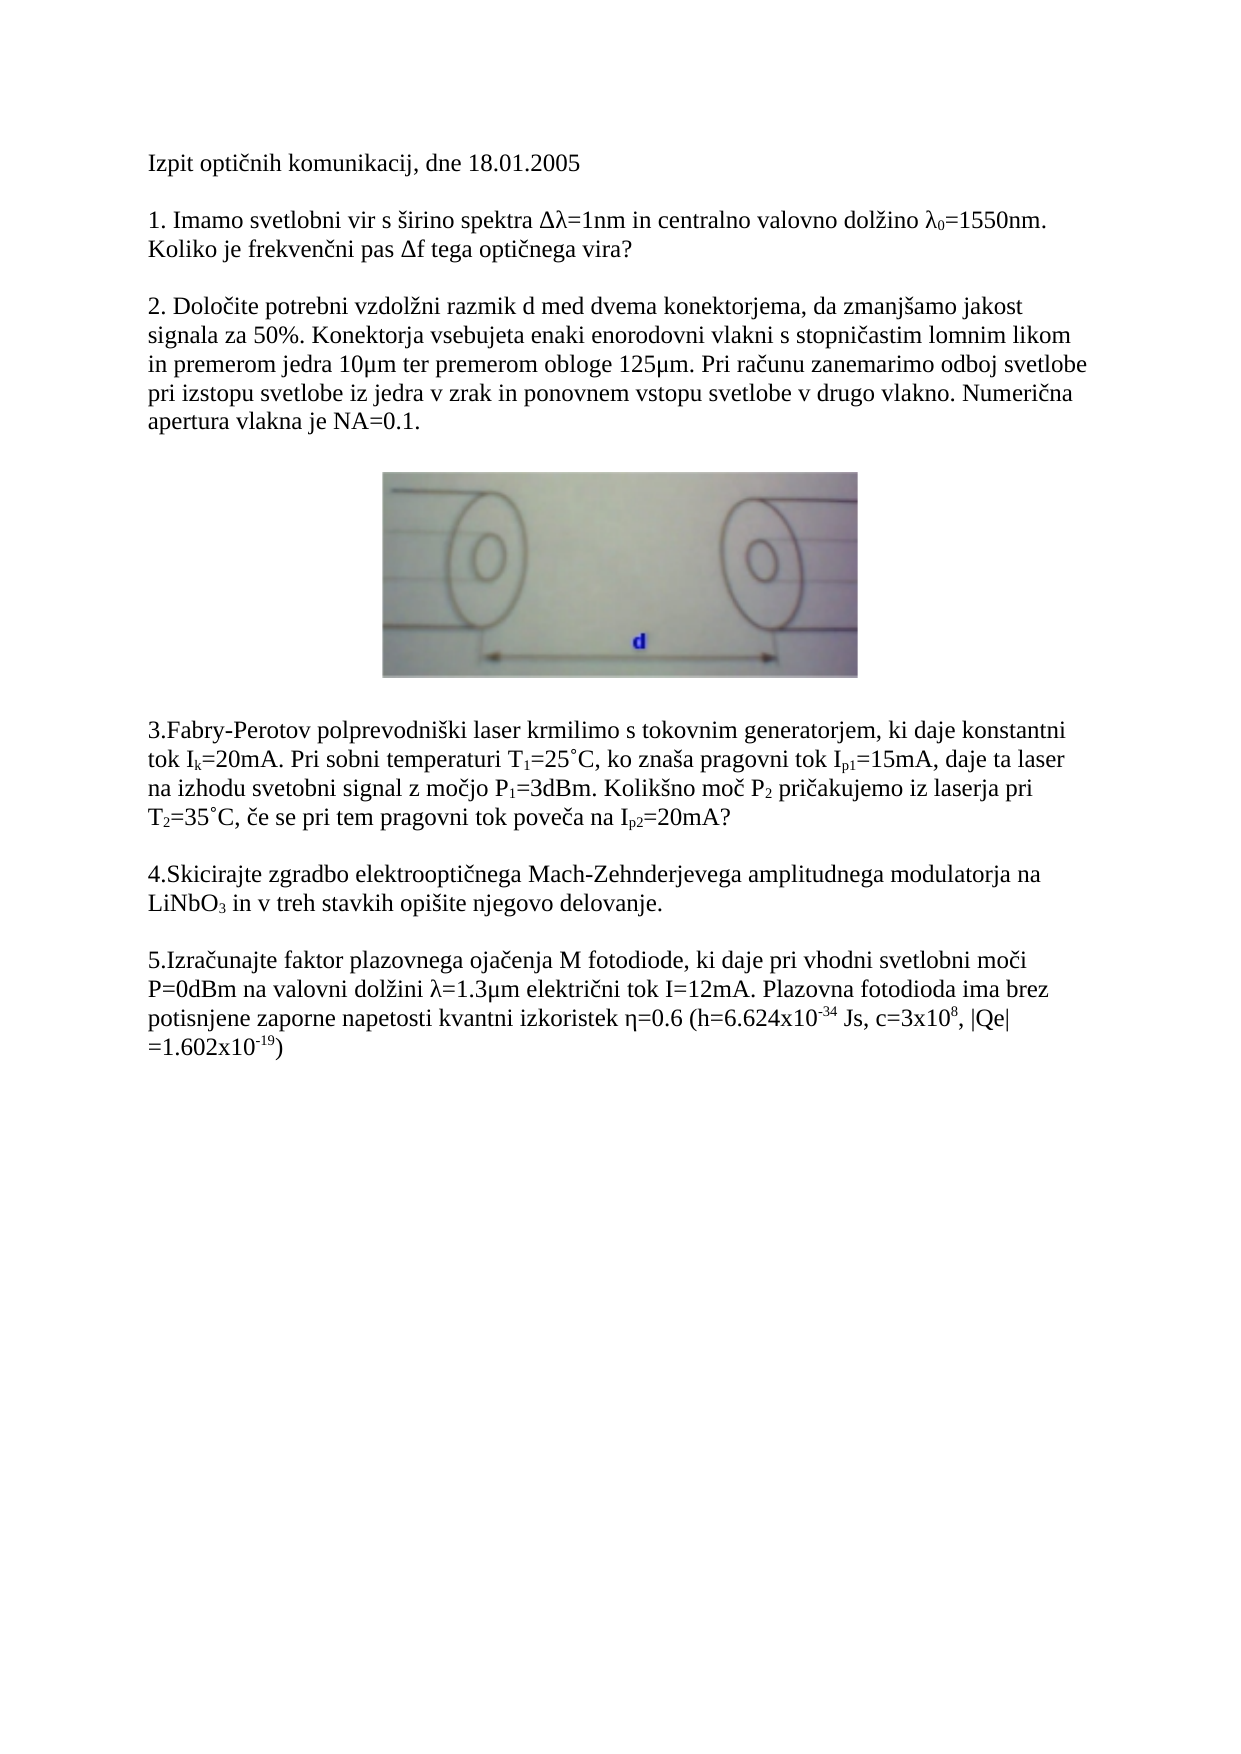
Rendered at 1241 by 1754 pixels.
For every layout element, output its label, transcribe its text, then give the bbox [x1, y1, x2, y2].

picture [382, 472, 858, 678]
text 5.Izračunajte faktor plazovnega ojačenja M fotodiode, ki daje pri vhodni svetlobni moči P=0dBm na valovni dolžini λ=1.3μm električni tok I=12mA. Plazovna fotodioda ima brez potisnjene zaporne napetosti kvantni izkoristek η=0.6 (h=6.624x10-34 Js, c=3x108, |Qe|=1.602x10-19) [148, 946, 1093, 1061]
text Izpit optičnih komunikacij, dne 18.01.2005 [148, 148, 1093, 176]
text 4.Skicirajte zgradbo elektrooptičnega Mach-Zehnderjevega amplitudnega modulatorja na LiNbO3 in v treh stavkih opišite njegovo delovanje. [148, 859, 1093, 917]
text 1. Imamo svetlobni vir s širino spektra Δλ=1nm in centralno valovno dolžino λ0=1550nm. Koliko je frekvenčni pas Δf tega optičnega vira? [148, 205, 1093, 263]
text 2. Določite potrebni vzdolžni razmik d med dvema konektorjema, da zmanjšamo jakost signala za 50%. Konektorja vsebujeta enaki enorodovni vlakni s stopničastim lomnim likom in premerom jedra 10μm ter premerom obloge 125μm. Pri računu zanemarimo odboj svetlobe pri izstopu svetlobe iz jedra v zrak in ponovnem vstopu svetlobe v drugo vlakno. Numerična apertura vlakna je NA=0.1. [148, 291, 1093, 435]
text 3.Fabry-Perotov polprevodniški laser krmilimo s tokovnim generatorjem, ki daje konstantni tok Ik=20mA. Pri sobni temperaturi T1=25˚C, ko znaša pragovni tok Ip1=15mA, daje ta laser na izhodu svetobni signal z močjo P1=3dBm. Kolikšno moč P2 pričakujemo iz laserja pri T2=35˚C, če se pri tem pragovni tok poveča na Ip2=20mA? [148, 716, 1093, 831]
